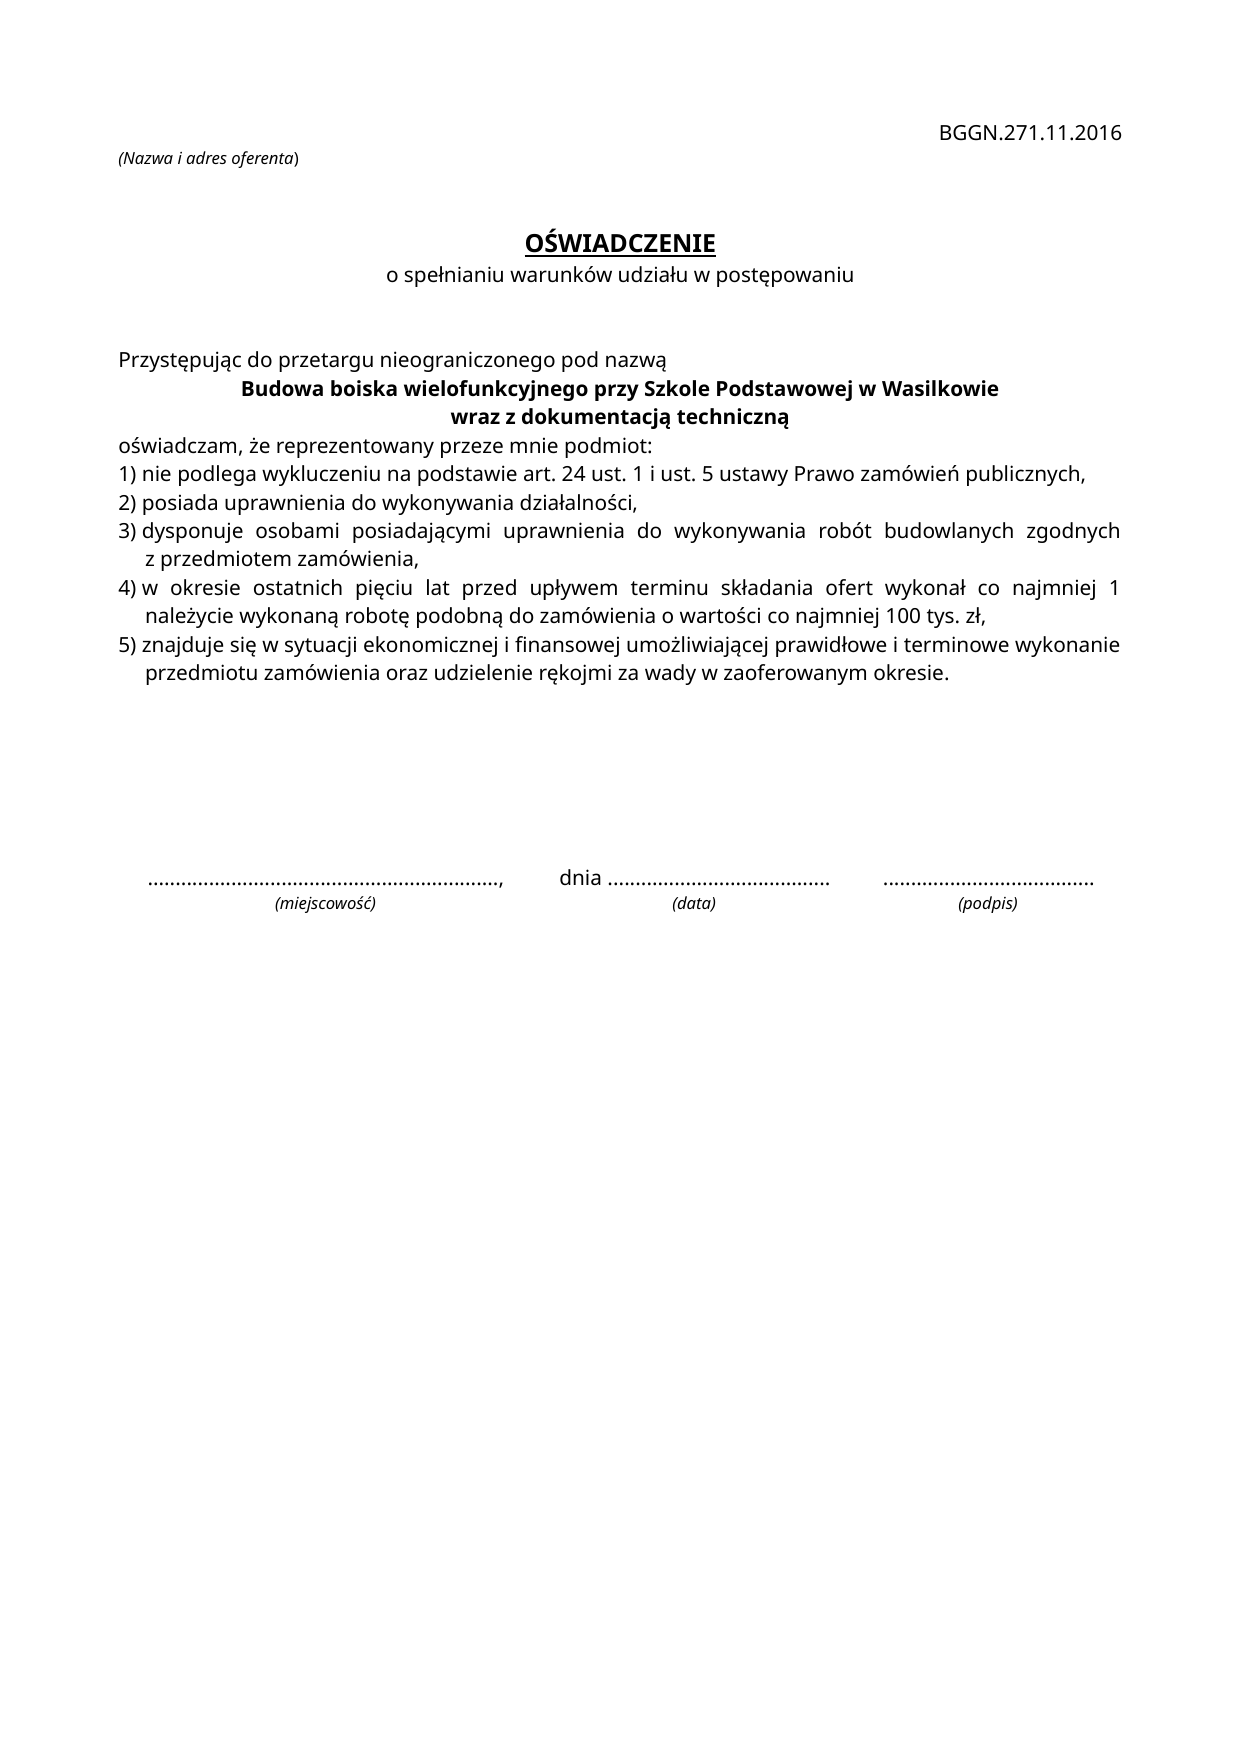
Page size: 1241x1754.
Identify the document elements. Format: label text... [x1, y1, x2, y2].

table_header ..............................................................., (miejscowość) [118, 858, 534, 920]
text 3) dysponuje osobami posiadającymi uprawnienia do wykonywania robót budowlanych zgodnych z przedmiotem zamówienia, [118, 516, 1122, 573]
text wraz z dokumentacją techniczną [118, 402, 1122, 431]
table_header dnia ........................................ (data) [534, 858, 856, 920]
text o spełnianiu warunków udziału w postępowaniu [118, 260, 1122, 289]
text 2) posiada uprawnienia do wykonywania działalności, [118, 488, 1122, 516]
text BGGN.271.11.2016 [118, 118, 1122, 147]
text 1) nie podlega wykluczeniu na podstawie art. 24 ust. 1 i ust. 5 ustawy Prawo zamówień publicznych, [118, 459, 1122, 488]
text oświadczam, że reprezentowany przeze mnie podmiot: [118, 431, 1122, 459]
text OŚWIADCZENIE [118, 226, 1122, 260]
text Budowa boiska wielofunkcyjnego przy Szkole Podstawowej w Wasilkowie [118, 374, 1122, 402]
text Przystępując do przetargu nieograniczonego pod nazwą [118, 346, 1122, 374]
text (Nazwa i adres oferenta) [118, 147, 1122, 169]
table_header ...................................... (podpis) [856, 858, 1122, 920]
text 4) w okresie ostatnich pięciu lat przed upływem terminu składania ofert wykonał co najmniej 1 należycie wykonaną robotę podobną do zamówienia o wartości co najmniej 100 tys. zł, [118, 573, 1122, 630]
text 5) znajduje się w sytuacji ekonomicznej i finansowej umożliwiającej prawidłowe i terminowe wykonanie przedmiotu zamówienia oraz udzielenie rękojmi za wady w zaoferowanym okresie. [118, 630, 1122, 687]
